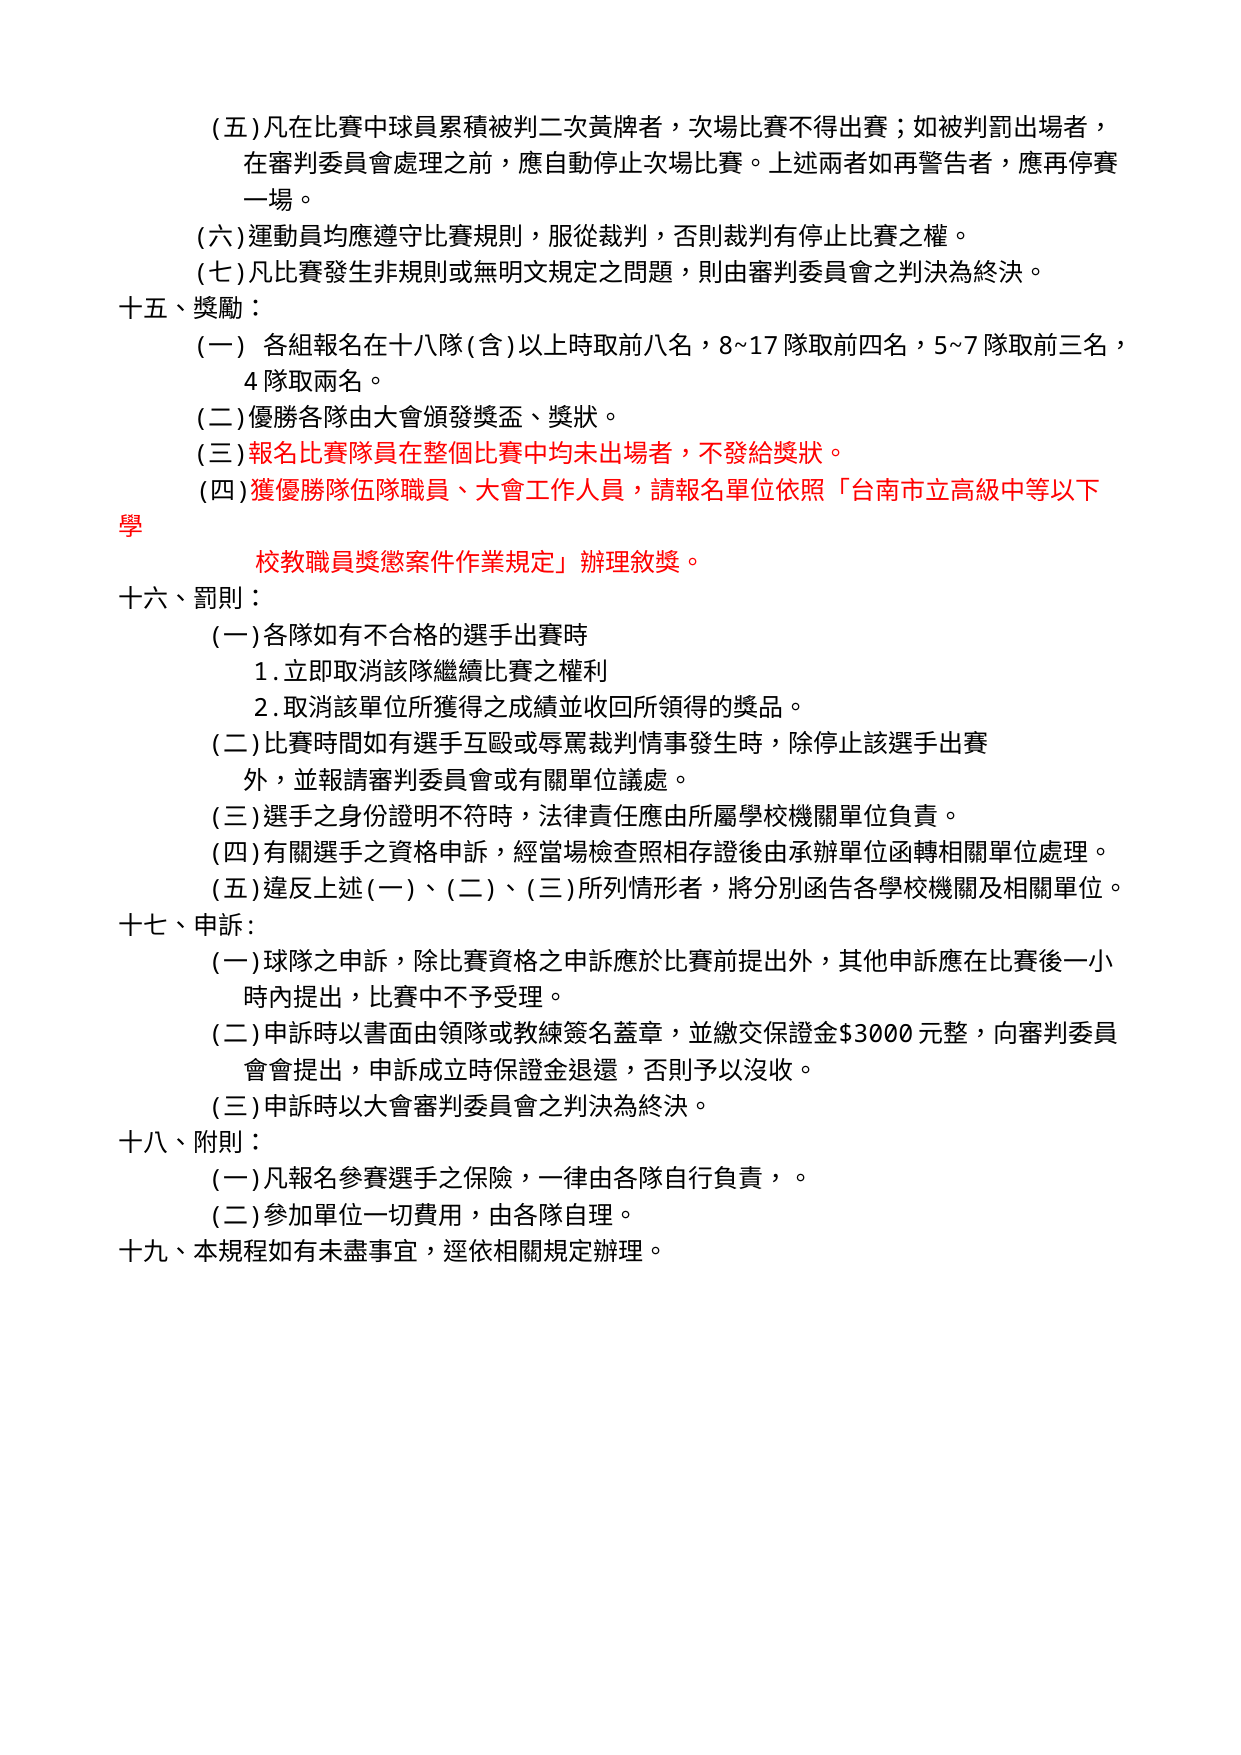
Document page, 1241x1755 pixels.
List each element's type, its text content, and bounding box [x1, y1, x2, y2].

text (二)參加單位一切費用，由各隊自理。 [118, 1195, 1122, 1231]
text (四)有關選手之資格申訴，經當場檢查照相存證後由承辦單位函轉相關單位處理。 [118, 833, 1122, 869]
text 十五、獎勵： [118, 289, 1122, 325]
text 校教職員獎懲案件作業規定」辦理敘獎。 [118, 543, 1122, 579]
text 十八、附則： [118, 1123, 1122, 1159]
text (五)凡在比賽中球員累積被判二次黃牌者，次場比賽不得出賽；如被判罰出場者，在審判委員會處理之前，應自動停止次場比賽。上述兩者如再警告者，應再停賽一場。 [118, 108, 1122, 216]
text 十六、罰則： [118, 579, 1122, 615]
text (三)選手之身份證明不符時，法律責任應由所屬學校機關單位負責。 [118, 796, 1122, 833]
text (三)報名比賽隊員在整個比賽中均未出場者，不發給獎狀。 [118, 434, 1122, 470]
text 十九、本規程如有未盡事宜，逕依相關規定辦理。 [118, 1231, 1122, 1268]
text (一)凡報名參賽選手之保險，一律由各隊自行負責，。 [118, 1159, 1122, 1195]
text (六)運動員均應遵守比賽規則，服從裁判，否則裁判有停止比賽之權。 [118, 216, 1122, 253]
text 1.立即取消該隊繼續比賽之權利 [118, 651, 1122, 688]
text (二)比賽時間如有選手互毆或辱罵裁判情事發生時，除停止該選手出賽 外，並報請審判委員會或有關單位議處。 [118, 724, 1122, 796]
text (四)獲優勝隊伍隊職員、大會工作人員，請報名單位依照「台南市立高級中等以下學 [118, 470, 1122, 543]
text (二)申訴時以書面由領隊或教練簽名蓋章，並繳交保證金$3000元整，向審判委員會會提出，申訴成立時保證金退還，否則予以沒收。 [118, 1014, 1122, 1086]
text (七)凡比賽發生非規則或無明文規定之問題，則由審判委員會之判決為終決。 [193, 253, 1122, 289]
text (二)優勝各隊由大會頒發獎盃、獎狀。 [118, 398, 1122, 434]
text 十七、申訴: [118, 905, 1122, 941]
text (五)違反上述(一)、(二)、(三)所列情形者，將分別函告各學校機關及相關單位。 [118, 869, 1122, 905]
text 2.取消該單位所獲得之成績並收回所領得的獎品。 [118, 688, 1122, 724]
text (一)各隊如有不合格的選手出賽時 [118, 615, 1122, 651]
text (三)申訴時以大會審判委員會之判決為終決。 [118, 1086, 1122, 1123]
text (一) 各組報名在十八隊(含)以上時取前八名，8~17隊取前四名，5~7隊取前三名，4隊取兩名。 [193, 325, 1122, 398]
text (一)球隊之申訴，除比賽資格之申訴應於比賽前提出外，其他申訴應在比賽後一小時內提出，比賽中不予受理。 [118, 941, 1122, 1014]
